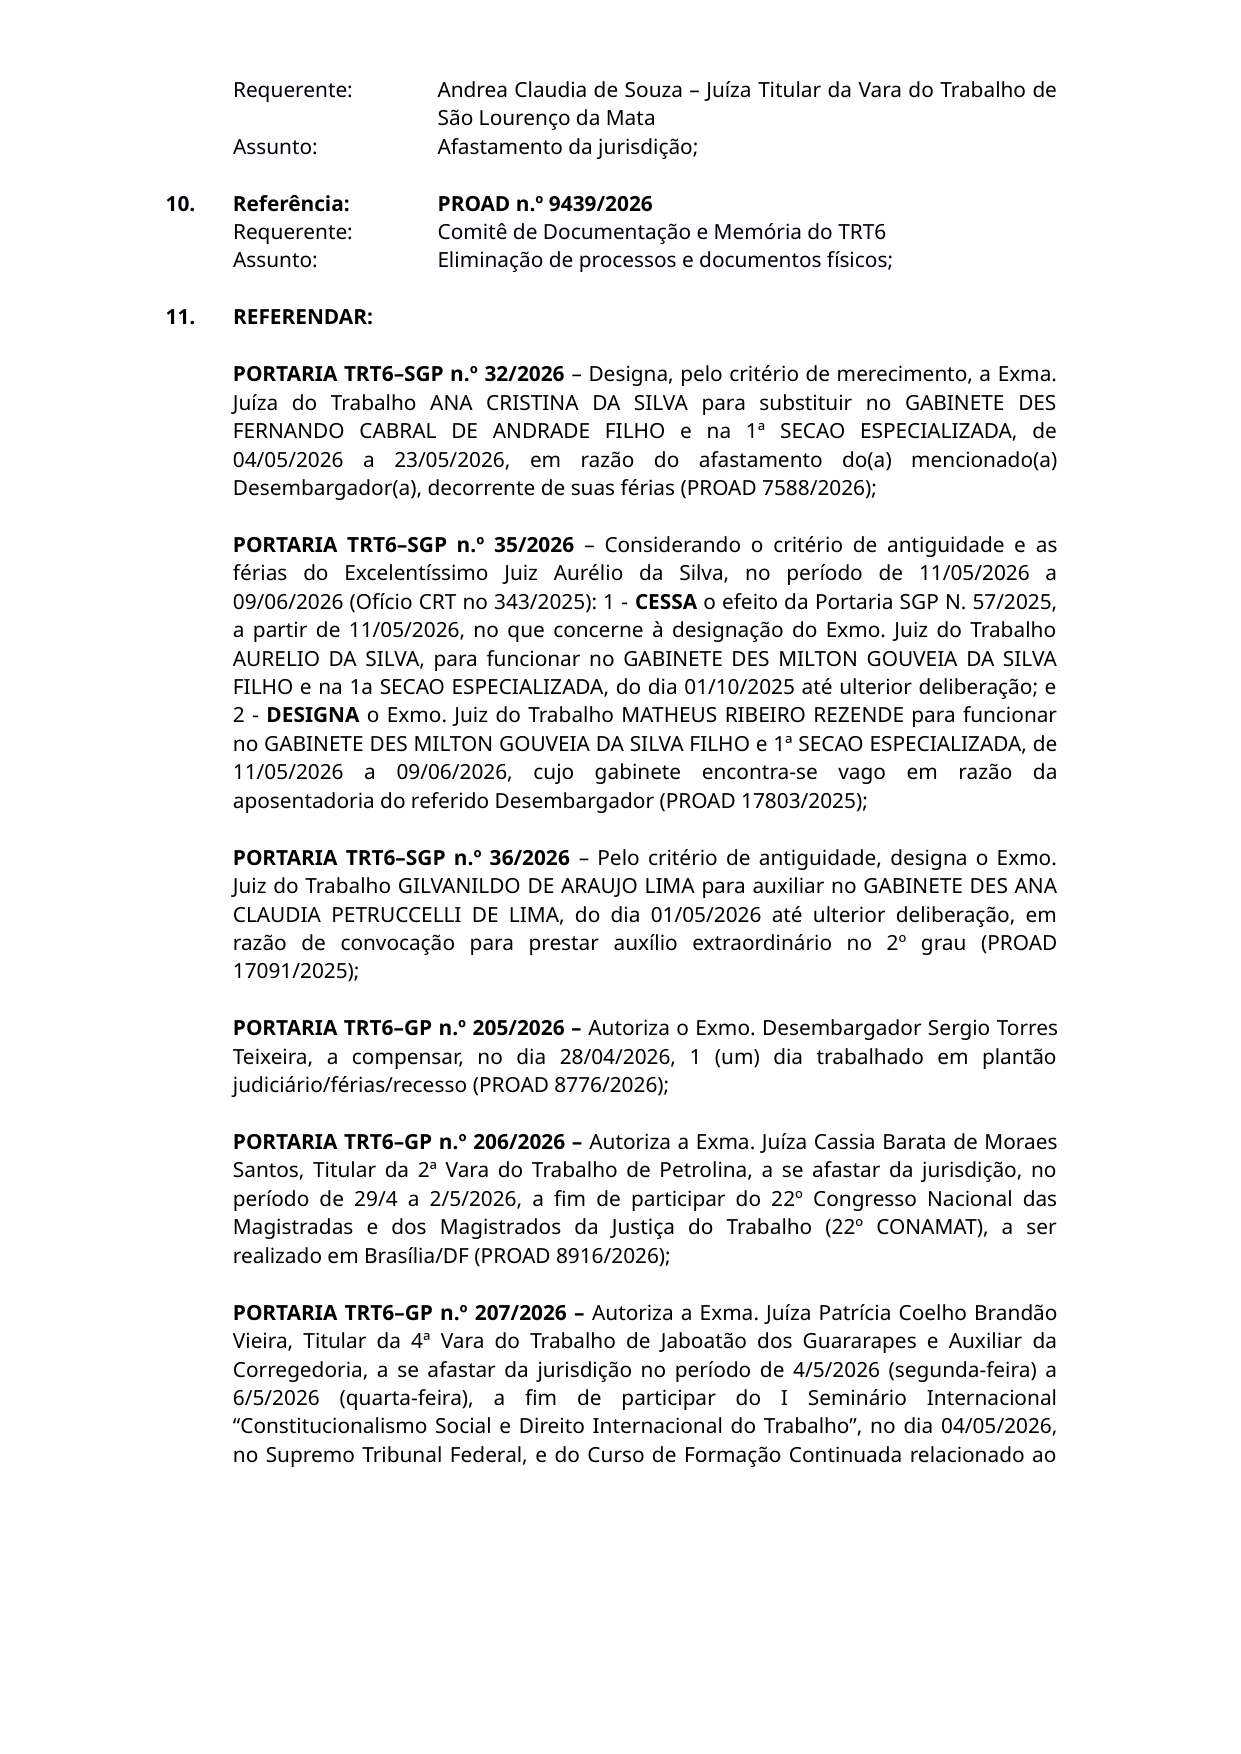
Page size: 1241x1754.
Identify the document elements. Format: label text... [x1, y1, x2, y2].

table_cell Eliminação de processos e documentos físicos; [426, 246, 1069, 302]
table_cell Assunto: [222, 132, 426, 189]
table_cell Assunto: [222, 246, 426, 302]
table_cell Afastamento da jurisdição; [426, 132, 1069, 189]
table_cell Comitê de Documentação e Memória do TRT6 [426, 217, 1069, 246]
table_cell REFERENDAR: PORTARIA TRT6–SGP n.º 32/2026 – Designa, pelo critério de merecimento, a Exma. Juíza do Trabalho ANA CRISTINA DA SILVA para substituir no GABINETE DES FERNANDO CABRAL DE ANDRADE FILHO e na 1ª SECAO ESPECIALIZADA, de 04/05/2026 a 23/05/2026, em razão do afastamento do(a) mencionado(a) Desembargador(a), decorrente de suas férias (PROAD 7588/2026); PORTARIA TRT6–SGP n.º 35/2026 – Considerando o critério de antiguidade e as férias do Excelentíssimo Juiz Aurélio da Silva, no período de 11/05/2026 a 09/06/2026 (Ofício CRT no 343/2025): 1 - CESSA o efeito da Portaria SGP N. 57/2025, a partir de 11/05/2026, no que concerne à designação do Exmo. Juiz do Trabalho AURELIO DA SILVA, para funcionar no GABINETE DES MILTON GOUVEIA DA SILVA FILHO e na 1a SECAO ESPECIALIZADA, do dia 01/10/2025 até ulterior deliberação; e 2 - DESIGNA o Exmo. Juiz do Trabalho MATHEUS RIBEIRO REZENDE para funcionar no GABINETE DES MILTON GOUVEIA DA SILVA FILHO e 1ª SECAO ESPECIALIZADA, de 11/05/2026 a 09/06/2026, cujo gabinete encontra-se vago em razão da aposentadoria do referido Desembargador (PROAD 17803/2025); PORTARIA TRT6–SGP n.º 36/2026 – Pelo critério de antiguidade, designa o Exmo. Juiz do Trabalho GILVANILDO DE ARAUJO LIMA para auxiliar no GABINETE DES ANA CLAUDIA PETRUCCELLI DE LIMA, do dia 01/05/2026 até ulterior deliberação, em razão de convocação para prestar auxílio extraordinário no 2º grau (PROAD 17091/2025); PORTARIA TRT6–GP n.º 205/2026 – Autoriza o Exmo. Desembargador Sergio Torres Teixeira, a compensar, no dia 28/04/2026, 1 (um) dia trabalhado em plantão judiciário/férias/recesso (PROAD 8776/2026); PORTARIA TRT6–GP n.º 206/2026 – Autoriza a Exma. Juíza Cassia Barata de Moraes Santos, Titular da 2ª Vara do Trabalho de Petrolina, a se afastar da jurisdição, no período de 29/4 a 2/5/2026, a fim de participar do 22º Congresso Nacional das Magistradas e dos Magistrados da Justiça do Trabalho (22º CONAMAT), a ser realizado em Brasília/DF (PROAD 8916/2026); PORTARIA TRT6–GP n.º 207/2026 – Autoriza a Exma. Juíza Patrícia Coelho Brandão Vieira, Titular da 4ª Vara do Trabalho de Jaboatão dos Guararapes e Auxiliar da Corregedoria, a se afastar da jurisdição no período de 4/5/2026 (segunda-feira) a 6/5/2026 (quarta-feira), a fim de participar do I Seminário Internacional “Constitucionalismo Social e Direito Internacional do Trabalho”, no dia 04/05/2026, no Supremo Tribunal Federal, e do Curso de Formação Continuada relacionado ao [222, 303, 1069, 1468]
table_cell Referência: [222, 189, 426, 217]
table_cell 10. [154, 189, 222, 302]
table_cell Requerente: [222, 75, 426, 132]
table_cell 11. [154, 303, 222, 1468]
table_cell Requerente: [222, 217, 426, 246]
table_cell PROAD n.º 9439/2026 [426, 189, 1069, 217]
table_cell [154, 75, 222, 189]
table_cell Andrea Claudia de Souza – Juíza Titular da Vara do Trabalho de São Lourenço da Mata [426, 75, 1069, 132]
